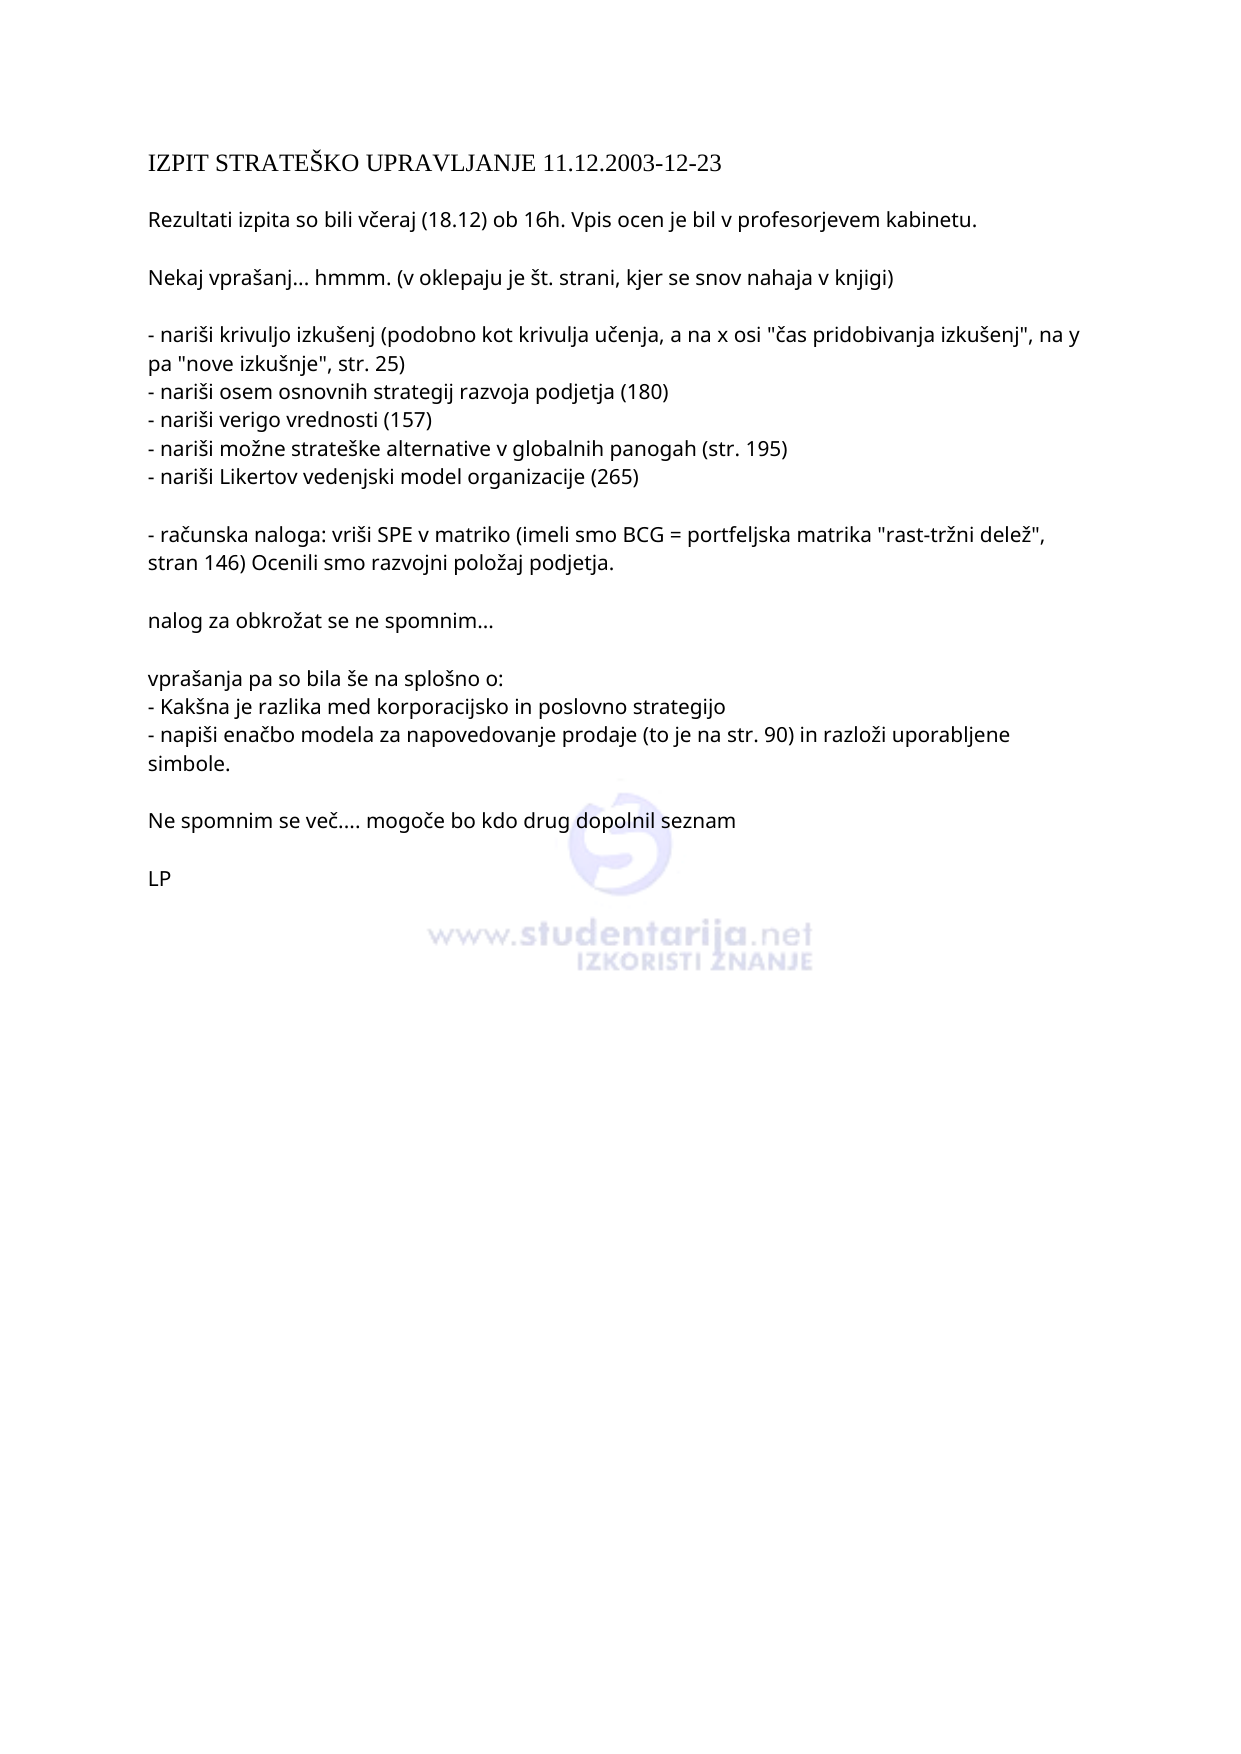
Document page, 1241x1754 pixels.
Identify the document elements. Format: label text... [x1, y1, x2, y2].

text - nariši krivuljo izkušenj (podobno kot krivulja učenja, a na x osi "čas pridobivanja izkušenj", na y pa "nove izkušnje", str. 25) - nariši osem osnovnih strategij razvoja podjetja (180) - nariši verigo vrednosti (157) - nariši možne strateške alternative v globalnih panogah (str. 195) - nariši Likertov vedenjski model organizacije (265) [148, 320, 1093, 491]
text - računska naloga: vriši SPE v matriko (imeli smo BCG = portfeljska matrika "rast-tržni delež", stran 146) Ocenili smo razvojni položaj podjetja. [148, 520, 1093, 577]
text [828, 864, 1093, 893]
text LP [148, 864, 412, 893]
text Rezultati izpita so bili včeraj (18.12) ob 16h. Vpis ocen je bil v profesorjevem kabinetu. [148, 205, 1093, 233]
text vprašanja pa so bila še na splošno o: - Kakšna je razlika med korporacijsko in poslovno strategijo - napiši enačbo modela za napovedovanje prodaje (to je na str. 90) in razloži uporabljene simbole. [148, 664, 1093, 777]
text Nekaj vprašanj... hmmm. (v oklepaju je št. strani, kjer se snov nahaja v knjigi) [148, 263, 1093, 291]
text nalog za obkrožat se ne spomnim... [148, 606, 1093, 634]
text Ne spomnim se več.... mogoče bo kdo drug dopolnil seznam [828, 807, 1093, 835]
text IZPIT STRATEŠKO UPRAVLJANJE 11.12.2003-12-23 [148, 148, 1093, 176]
text Ne spomnim se več.... mogoče bo kdo drug dopolnil seznam [148, 807, 412, 835]
